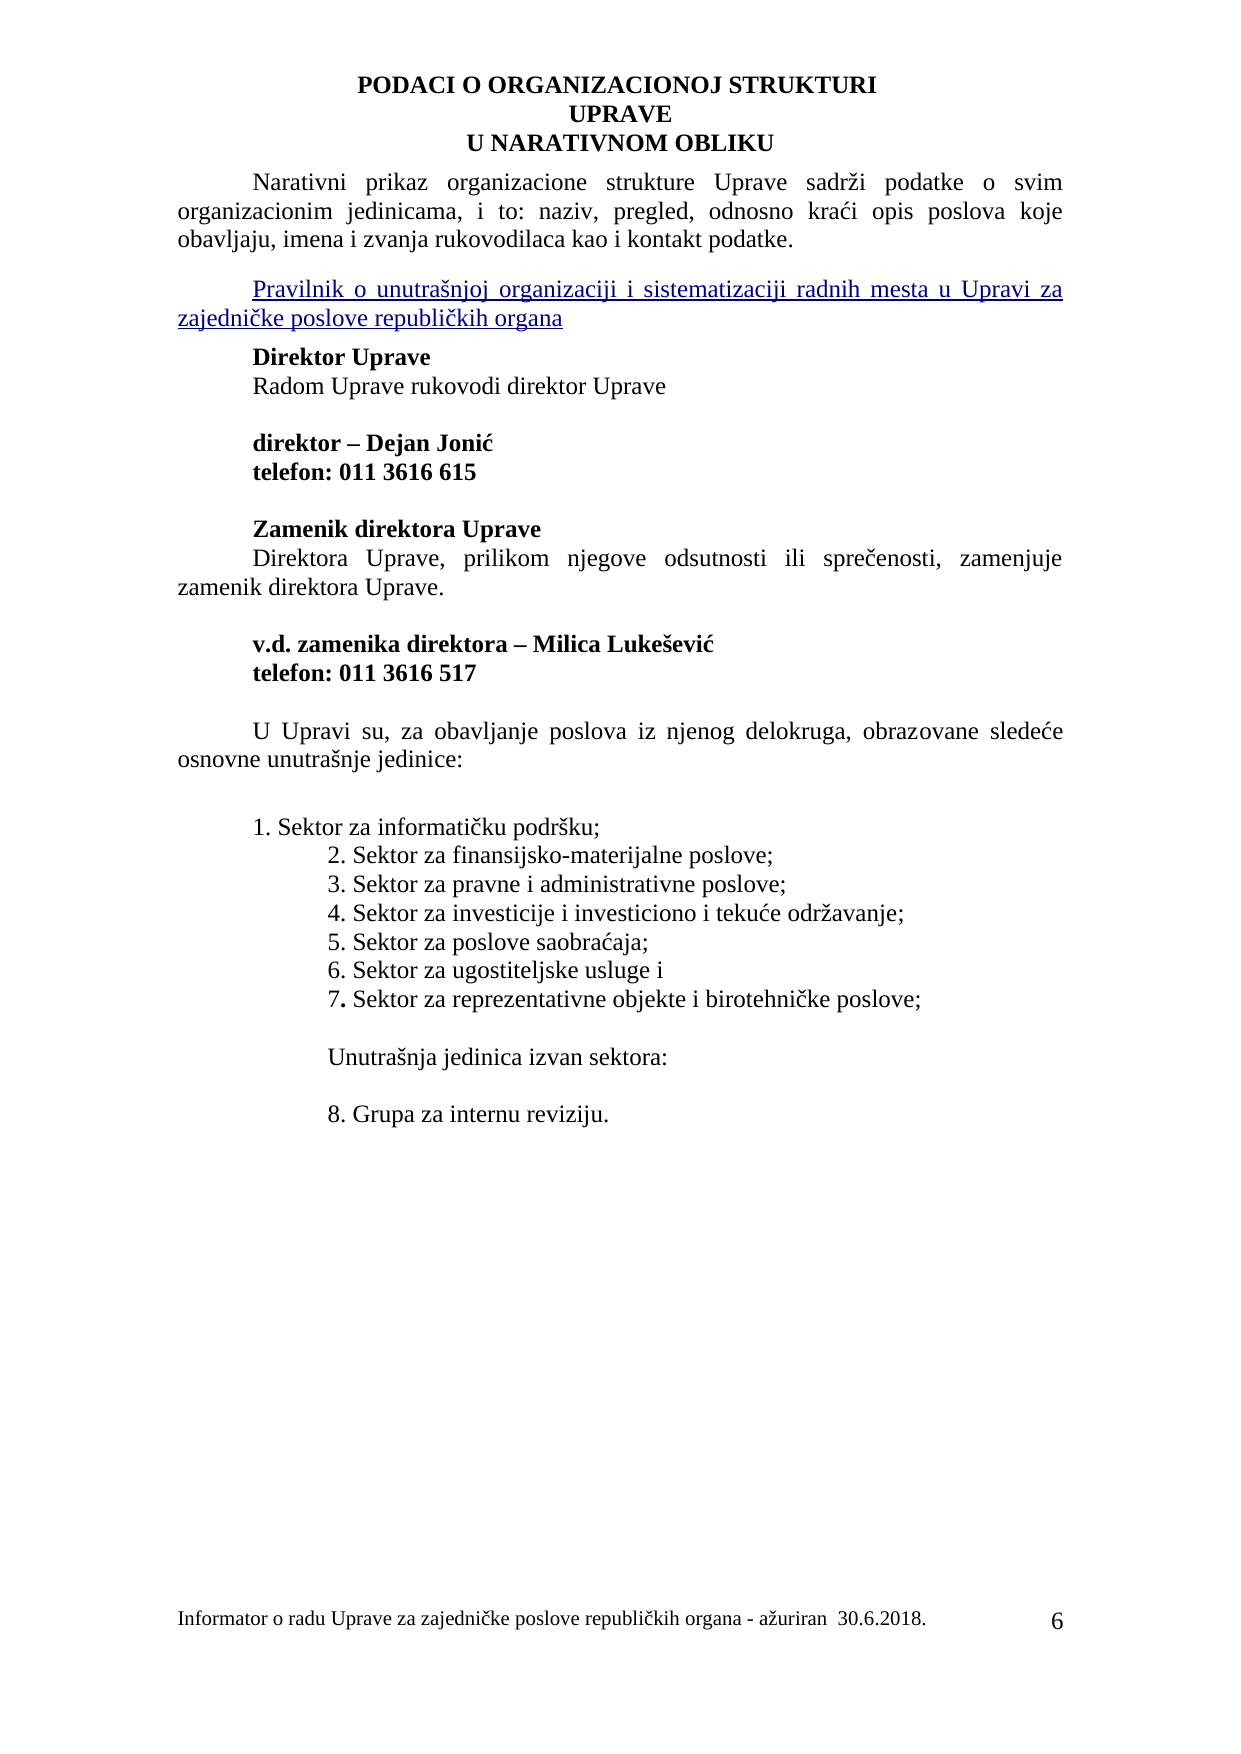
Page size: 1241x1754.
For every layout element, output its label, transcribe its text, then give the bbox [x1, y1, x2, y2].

text 6. Sektor za ugostitelјske usluge i [177, 955, 1063, 984]
text 3. Sektor za pravne i administrativne poslove; [177, 869, 1063, 898]
text 5. Sektor za poslove saobraćaja; [177, 927, 1063, 955]
text 7. Sektor za reprezentativne objekte i birotehničke poslove; [177, 984, 1063, 1013]
text Unutrašnja jedinica izvan sektora: [177, 1042, 1063, 1070]
text UPRAVE [177, 99, 1063, 128]
text Narativni prikaz organizacione strukture Uprave sadrži podatke o svim organizacionim jedinicama, i to: naziv, pregled, odnosno kraći opis poslova koje obavlјaju, imena i zvanja rukovodilaca kao i kontakt podatke. [177, 167, 1063, 253]
text Zamenik direktora Uprave [177, 514, 1063, 543]
text 1. Sektor za informatičku podršku; [177, 812, 1063, 840]
text PODACI O ORGANIZACIONOJ STRUKTURI [177, 70, 1063, 99]
text 2. Sektor za finansijsko-materijalne poslove; [177, 840, 1063, 869]
text direktor – Dejan Jonić [177, 428, 1063, 457]
text 4. Sektor za investicije i investiciono i tekuće održavanje; [177, 898, 1063, 927]
text U Upravi su, za obavlјanje poslova iz njenog delokruga, obrazovane sledeće osnovne unutrašnje jedinice: [177, 716, 1063, 773]
text telefon: 011 3616 517 [177, 658, 1063, 687]
text Direktor Uprave [177, 342, 1063, 371]
text v.d. zamenika direktora – Milica Lukešević [177, 629, 1063, 658]
text Radom Uprave rukovodi direktor Uprave [177, 371, 1063, 399]
text telefon: 011 3616 615 [177, 457, 1063, 486]
text U NARATIVNOM OBLIKU [177, 128, 1063, 157]
text Direktora Uprave, prilikom njegove odsutnosti ili sprečenosti, zamenjuje zamenik direktora Uprave. [177, 543, 1063, 601]
text 8. Grupa za internu reviziju. [177, 1099, 1063, 1128]
text Pravilnik o unutrašnjoj organizaciji i sistematizaciji radnih mesta u Upravi za zajedničke poslove republičkih organa [177, 274, 1063, 332]
